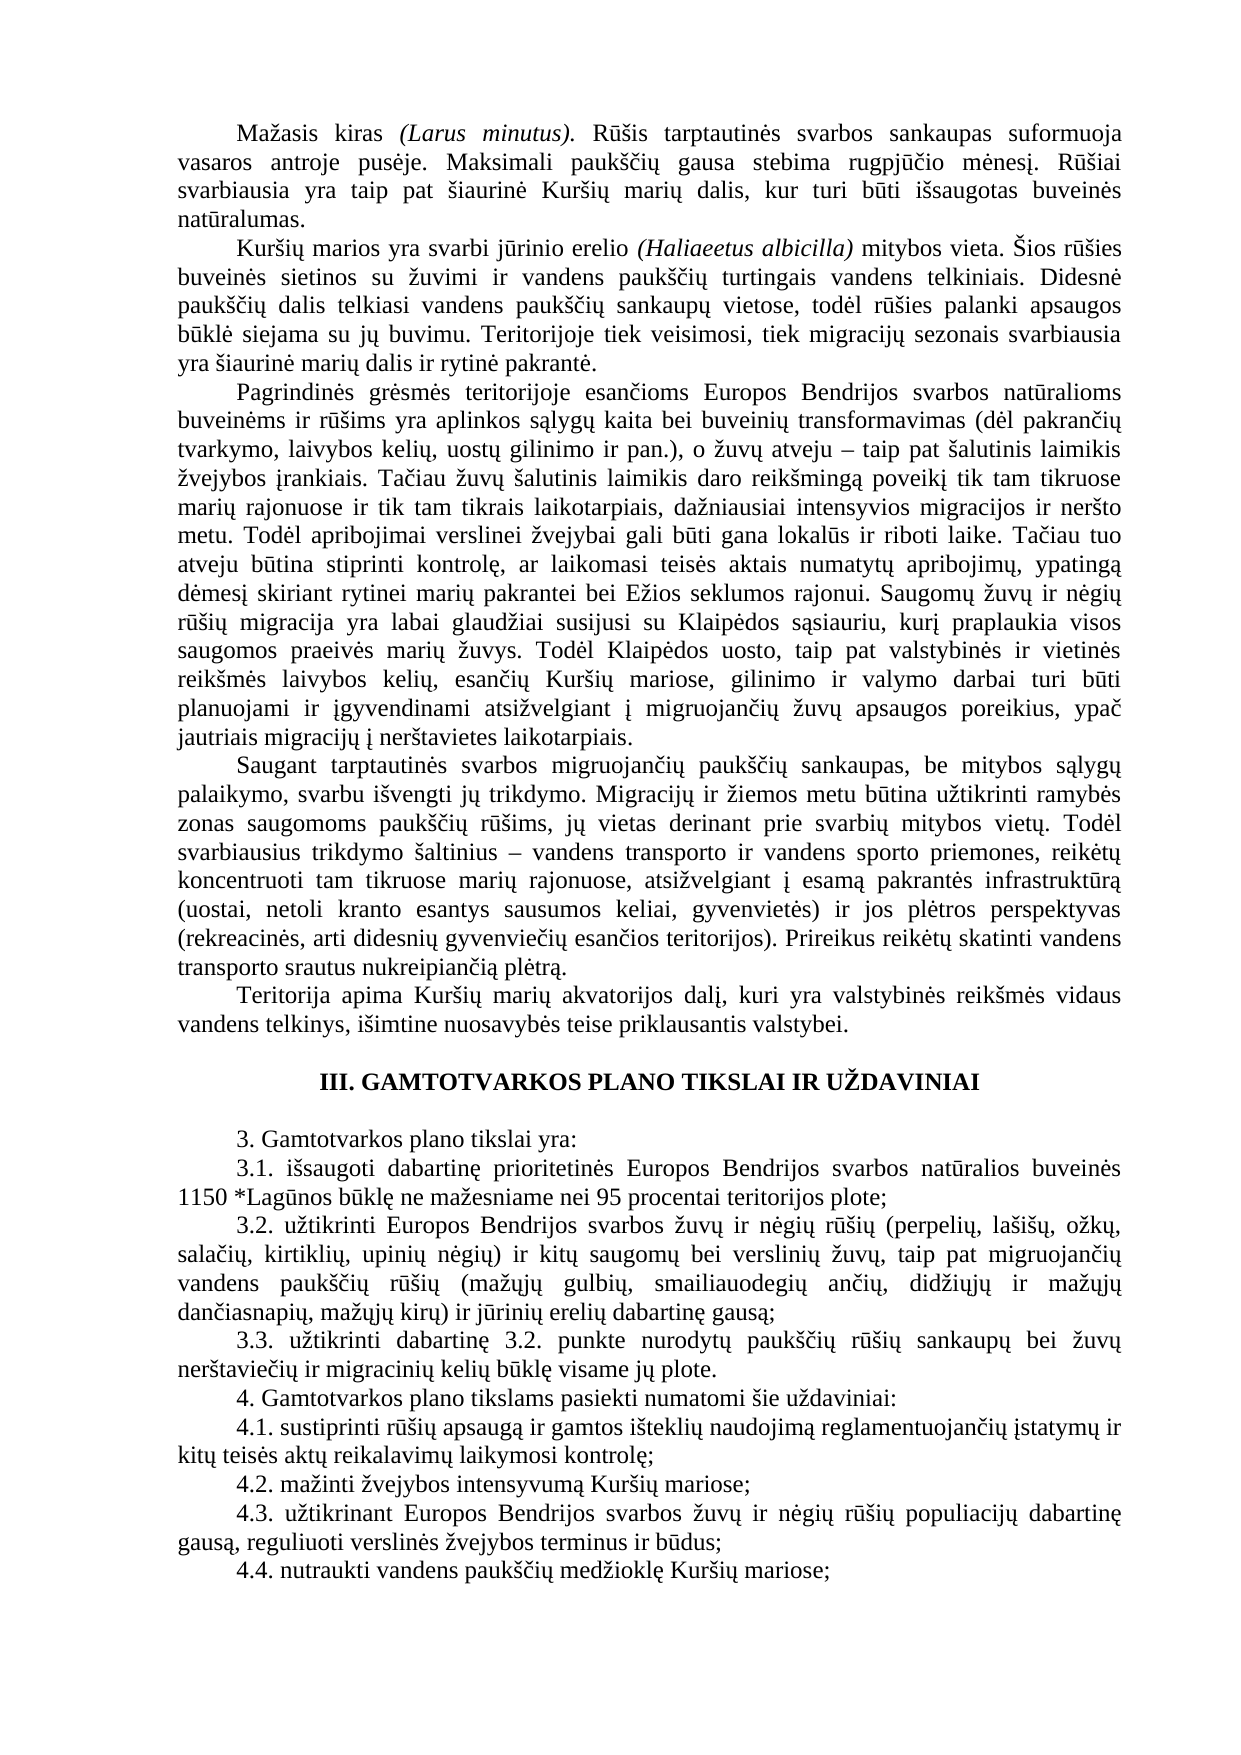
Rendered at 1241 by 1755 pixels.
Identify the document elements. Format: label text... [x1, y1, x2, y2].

text 3.2. užtikrinti Europos Bendrijos svarbos žuvų ir nėgių rūšių (perpelių, lašišų, ožkų, salačių, kirtiklių, upinių nėgių) ir kitų saugomų bei verslinių žuvų, taip pat migruojančių vandens paukščių rūšių (mažųjų gulbių, smailiauodegių ančių, didžiųjų ir mažųjų dančiasnapių, mažųjų kirų) ir jūrinių erelių dabartinę gausą; [177, 1211, 1122, 1326]
text 3.1. išsaugoti dabartinę prioritetinės Europos Bendrijos svarbos natūralios buveinės 1150 *Lagūnos būklę ne mažesniame nei 95 procentai teritorijos plote; [177, 1153, 1122, 1211]
text Teritorija apima Kuršių marių akvatorijos dalį, kuri yra valstybinės reikšmės vidaus vandens telkinys, išimtine nuosavybės teise priklausantis valstybei. [177, 981, 1122, 1038]
text 4.4. nutraukti vandens paukščių medžioklę Kuršių mariose; [177, 1556, 1122, 1584]
text 4. Gamtotvarkos plano tikslams pasiekti numatomi šie uždaviniai: [177, 1383, 1122, 1412]
text Pagrindinės grėsmės teritorijoje esančioms Europos Bendrijos svarbos natūralioms buveinėms ir rūšims yra aplinkos sąlygų kaita bei buveinių transformavimas (dėl pakrančių tvarkymo, laivybos kelių, uostų gilinimo ir pan.), o žuvų atveju – taip pat šalutinis laimikis žvejybos įrankiais. Tačiau žuvų šalutinis laimikis daro reikšmingą poveikį tik tam tikruose marių rajonuose ir tik tam tikrais laikotarpiais, dažniausiai intensyvios migracijos ir neršto metu. Todėl apribojimai verslinei žvejybai gali būti gana lokalūs ir riboti laike. Tačiau tuo atveju būtina stiprinti kontrolę, ar laikomasi teisės aktais numatytų apribojimų, ypatingą dėmesį skiriant rytinei marių pakrantei bei Ežios seklumos rajonui. Saugomų žuvų ir nėgių rūšių migracija yra labai glaudžiai susijusi su Klaipėdos sąsiauriu, kurį praplaukia visos saugomos praeivės marių žuvys. Todėl Klaipėdos uosto, taip pat valstybinės ir vietinės reikšmės laivybos kelių, esančių Kuršių mariose, gilinimo ir valymo darbai turi būti planuojami ir įgyvendinami atsižvelgiant į migruojančių žuvų apsaugos poreikius, ypač jautriais migracijų į nerštavietes laikotarpiais. [177, 377, 1122, 751]
text 4.2. mažinti žvejybos intensyvumą Kuršių mariose; [177, 1469, 1122, 1498]
text 4.3. užtikrinant Europos Bendrijos svarbos žuvų ir nėgių rūšių populiacijų dabartinę gausą, reguliuoti verslinės žvejybos terminus ir būdus; [177, 1498, 1122, 1556]
text Mažasis kiras (Larus minutus). Rūšis tarptautinės svarbos sankaupas suformuoja vasaros antroje pusėje. Maksimali paukščių gausa stebima rugpjūčio mėnesį. Rūšiai svarbiausia yra taip pat šiaurinė Kuršių marių dalis, kur turi būti išsaugotas buveinės natūralumas. [177, 118, 1122, 233]
text Saugant tarptautinės svarbos migruojančių paukščių sankaupas, be mitybos sąlygų palaikymo, svarbu išvengti jų trikdymo. Migracijų ir žiemos metu būtina užtikrinti ramybės zonas saugomoms paukščių rūšims, jų vietas derinant prie svarbių mitybos vietų. Todėl svarbiausius trikdymo šaltinius – vandens transporto ir vandens sporto priemones, reikėtų koncentruoti tam tikruose marių rajonuose, atsižvelgiant į esamą pakrantės infrastruktūrą (uostai, netoli kranto esantys sausumos keliai, gyvenvietės) ir jos plėtros perspektyvas (rekreacinės, arti didesnių gyvenviečių esančios teritorijos). Prireikus reikėtų skatinti vandens transporto srautus nukreipiančią plėtrą. [177, 751, 1122, 981]
text 3. Gamtotvarkos plano tikslai yra: [177, 1124, 1122, 1153]
text 4.1. sustiprinti rūšių apsaugą ir gamtos išteklių naudojimą reglamentuojančių įstatymų ir kitų teisės aktų reikalavimų laikymosi kontrolę; [177, 1412, 1122, 1469]
text III. GAMTOTVARKOS PLANO TIKSLAI IR UŽDAVINIAI [177, 1067, 1122, 1096]
text 3.3. užtikrinti dabartinę 3.2. punkte nurodytų paukščių rūšių sankaupų bei žuvų nerštaviečių ir migracinių kelių būklę visame jų plote. [177, 1326, 1122, 1383]
text Kuršių marios yra svarbi jūrinio erelio (Haliaeetus albicilla) mitybos vieta. Šios rūšies buveinės sietinos su žuvimi ir vandens paukščių turtingais vandens telkiniais. Didesnė paukščių dalis telkiasi vandens paukščių sankaupų vietose, todėl rūšies palanki apsaugos būklė siejama su jų buvimu. Teritorijoje tiek veisimosi, tiek migracijų sezonais svarbiausia yra šiaurinė marių dalis ir rytinė pakrantė. [177, 233, 1122, 377]
